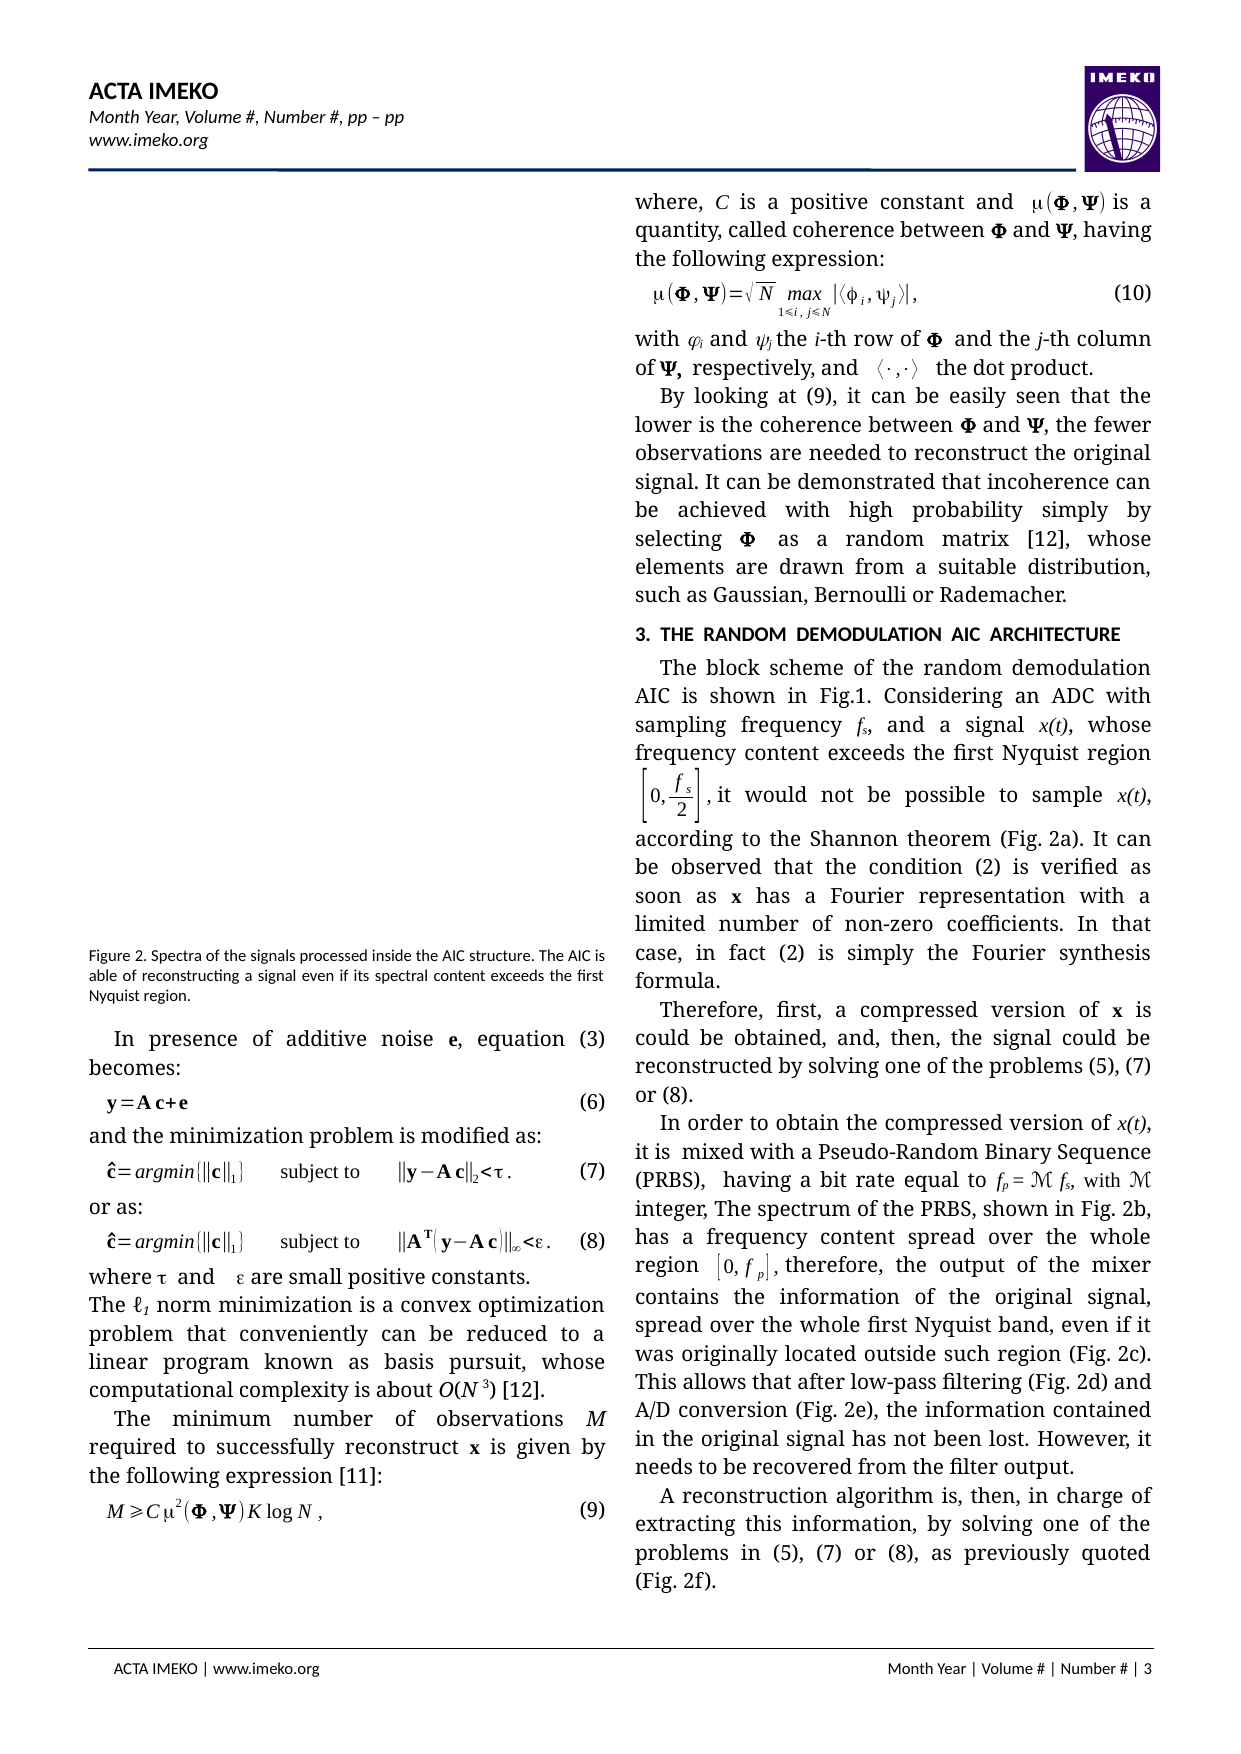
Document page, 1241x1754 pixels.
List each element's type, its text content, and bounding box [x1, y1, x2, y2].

text Figure 2. Spectra of the signals processed inside the AIC structure. The AIC is able of reconstructing a signal even if its spectral content exceeds the first Nyquist region. [88, 194, 605, 1006]
text A reconstruction algorithm is, then, in charge of extracting this information, by solving one of the problems in (5), (7) or (8), as previously quoted (Fig. 2f). [635, 1481, 1152, 1594]
title The random demodulation AIC architecture [635, 621, 1152, 647]
text and the minimization problem is modified as: [89, 1122, 605, 1150]
text (10) [635, 278, 1152, 319]
text The ℓ1 norm minimization is a convex optimization problem that conveniently can be reduced to a linear program known as basis pursuit, whose computational complexity is about O(N 3) [12]. [89, 1290, 605, 1404]
text (6) [89, 1087, 605, 1116]
text Therefore, first, a compressed version of x is could be obtained, and, then, the signal could be reconstructed by solving one of the problems (5), (7) or (8). [635, 995, 1152, 1108]
text In presence of additive noise e, equation (3) becomes: [89, 1013, 605, 1081]
text where t and e are small positive constants. [89, 1262, 605, 1290]
text By looking at (9), it can be easily seen that the lower is the coherence between F and Y, the fewer observations are needed to reconstruct the original signal. It can be demonstrated that incoherence can be achieved with high probability simply by selecting F as a random matrix [12], whose elements are drawn from a suitable distribution, such as Gaussian, Bernoulli or Rademacher. [635, 381, 1152, 609]
text The minimum number of observations M required to successfully reconstruct x is given by the following expression [11]: [89, 1404, 605, 1489]
text where, C is a positive constant and is a quantity, called coherence between F and Y, having the following expression: [635, 187, 1152, 272]
text In order to obtain the compressed version of x(t), it is mixed with a Pseudo-Random Binary Sequence (PRBS), having a bit rate equal to fp = ℳ fs, with ℳ integer, The spectrum of the PRBS, shown in Fig. 2b, has a frequency content spread over the whole region therefore, the output of the mixer contains the information of the original signal, spread over the whole first Nyquist band, even if it was originally located outside such region (Fig. 2c). This allows that after low-pass filtering (Fig. 2d) and A/D conversion (Fig. 2e), the information contained in the original signal has not been lost. However, it needs to be recovered from the filter output. [635, 1108, 1152, 1481]
text (8) [89, 1226, 605, 1256]
text with ji and yj the i-th row of F and the j-th column of Y, respectively, andthe dot product. [635, 324, 1152, 381]
picture [1084, 66, 1161, 172]
text (9) [89, 1495, 605, 1524]
text The block scheme of the random demodulation AIC is shown in Fig.1. Considering an ADC with sampling frequency fs, and a signal x(t), whose frequency content exceeds the first Nyquist region it would not be possible to sample x(t), according to the Shannon theorem (Fig. 2a). It can be observed that the condition (2) is verified as soon as x has a Fourier representation with a limited number of non-zero coefficients. In that case, in fact (2) is simply the Fourier synthesis formula. [635, 653, 1152, 995]
text (7) [89, 1156, 605, 1186]
text or as: [89, 1192, 605, 1220]
